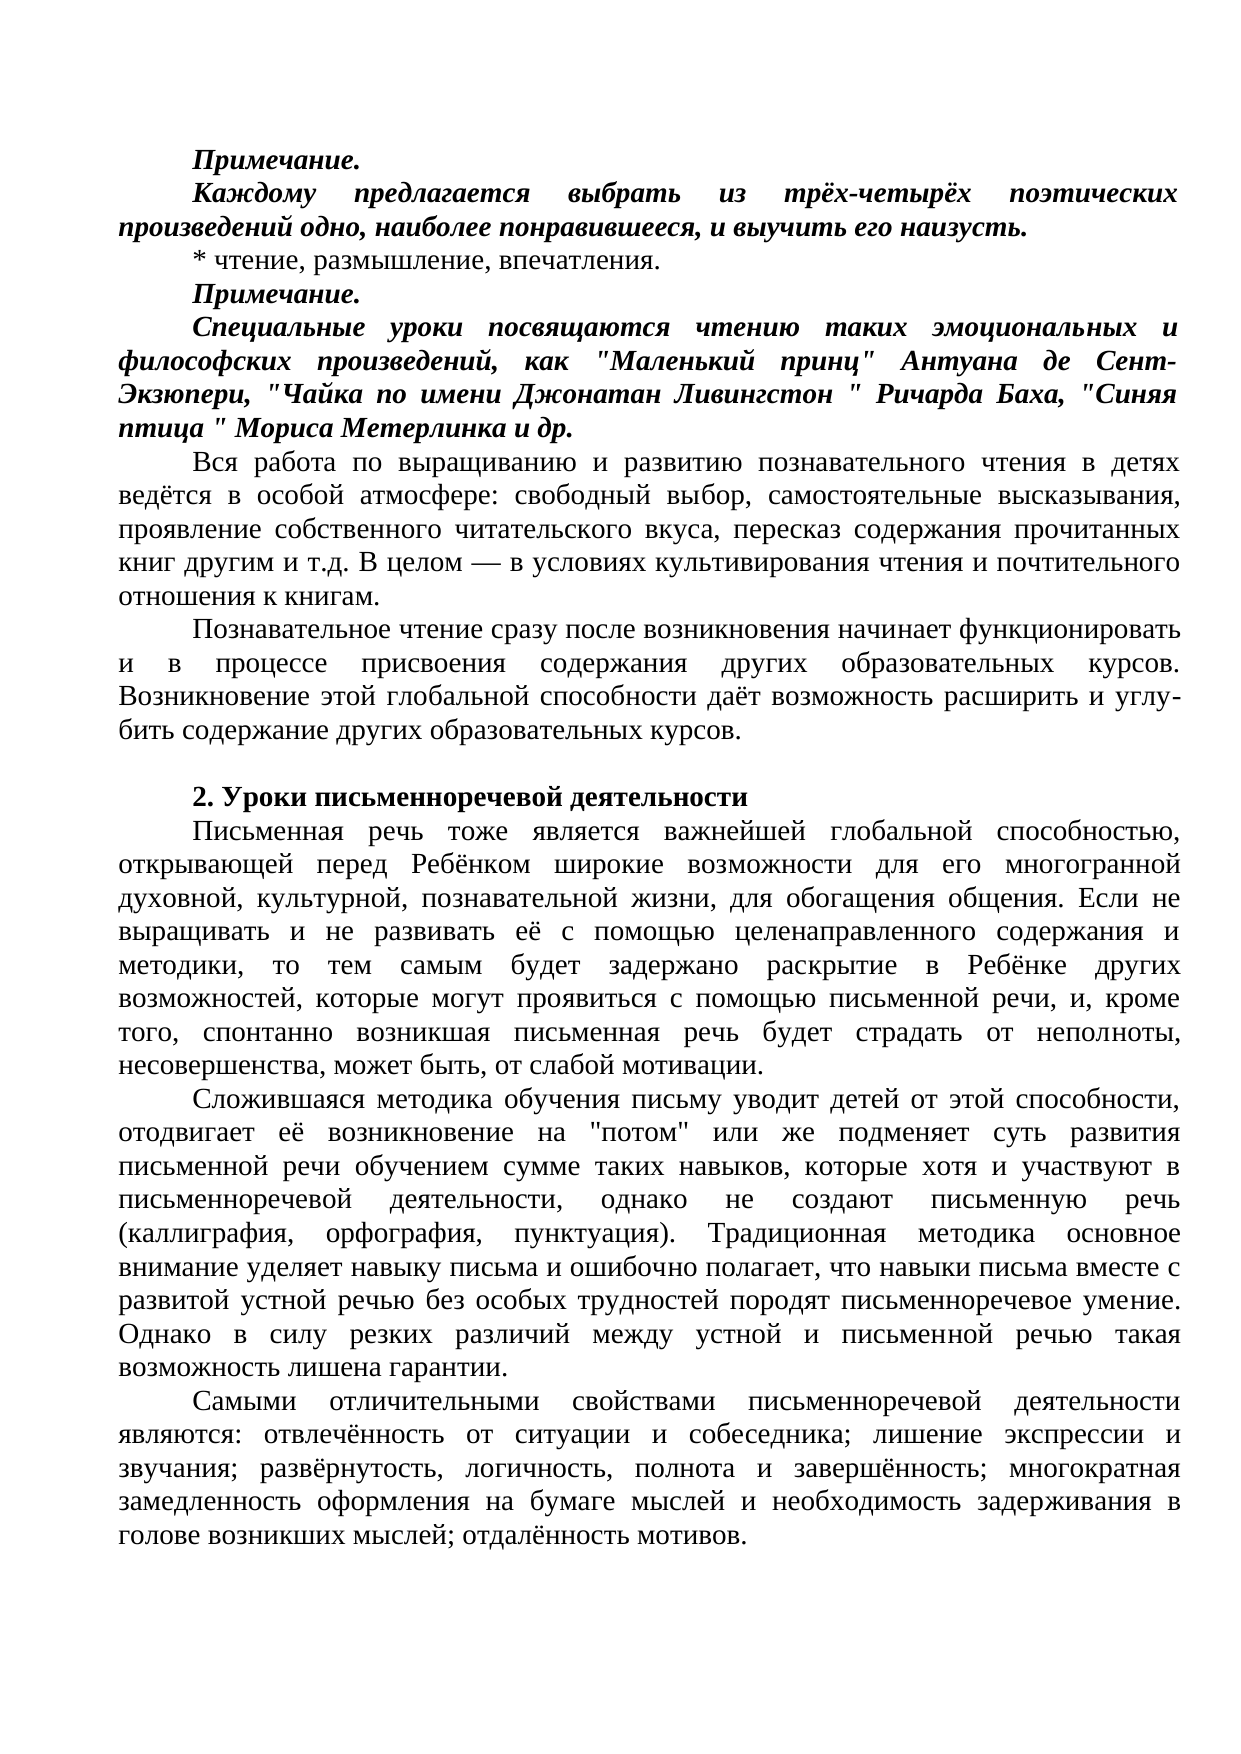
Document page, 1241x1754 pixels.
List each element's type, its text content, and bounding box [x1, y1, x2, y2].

text Письменная речь тоже является важнейшей глобальной способностью, открывающей перед Ребёнком широкие воз­можности для его многогранной духовной, культурной, по­знавательной жизни, для обогащения общения. Если не вы­ращивать и не развивать её с помощью целенаправленного содержания и методики, то тем самым будет задержано рас­крытие в Ребёнке других возможностей, которые могут про­явиться с помощью письменной речи, и, кроме того, спон­танно возникшая письменная речь будет страдать от непол­ноты, несовершенства, может быть, от слабой мотивации. [118, 813, 1181, 1081]
text Самыми отличительными свойствами письменноречевой деятельности являются: отвлечённость от ситуации и собе­седника; лишение экспрессии и звучания; развёрнутость, ло­гичность, полнота и завершённость; многократная замедлен­ность оформления на бумаге мыслей и необходимость задер­живания в голове возникших мыслей; отдалённость мотивов. [118, 1383, 1181, 1551]
text * чтение, размышление, впечатления. [118, 242, 1181, 276]
text Познавательное чтение сразу после возникновения начи­нает функционировать и в процессе присвоения содержания других образовательных курсов. Возникновение этой гло­бальной способности даёт возможность расширить и углу­бить содержание других образовательных курсов. [118, 611, 1181, 746]
text Каждому предлагается выбрать из трёх-четырёх поэтических произведений одно, наиболее понравившееся, и выучить его наи­зусть. [118, 175, 1181, 242]
text Примечание. [118, 276, 1181, 309]
text Примечание. [118, 142, 1181, 175]
text Специальные уроки посвящаются чтению таких эмоциональ­ных и философских произведений, как "Маленький принц" Антуана де Сент-Экзюпери, "Чайка по имени Джонатан Ливингстон " Ричарда Баха, "Синяя птица " Мориса Метерлинка и др. [118, 309, 1181, 444]
text Сложившаяся методика обучения письму уводит детей от этой способности, отодвигает её возникновение на "потом" или же подменяет суть развития письменной речи обучением сумме таких навыков, которые хотя и участвуют в письмен­норечевой деятельности, однако не создают письменную речь (каллиграфия, орфография, пунктуация). Традиционная ме­тодика основное внимание уделяет навыку письма и ошибоч­но полагает, что навыки письма вместе с развитой устной речью без особых трудностей породят письменноречевое уме­ние. Однако в силу резких различий между устной и письмен­ной речью такая возможность лишена гарантии. [118, 1081, 1181, 1383]
text Вся работа по выращиванию и развитию познавательного чтения в детях ведётся в особой атмосфере: свободный вы­бор, самостоятельные высказывания, проявление собствен­ного читательского вкуса, пересказ содержания прочитанных книг другим и т.д. В целом — в условиях культивирования чтения и почтительного отношения к книгам. [118, 444, 1181, 611]
text 2. Уроки письменноречевой деятельности [118, 779, 1181, 813]
